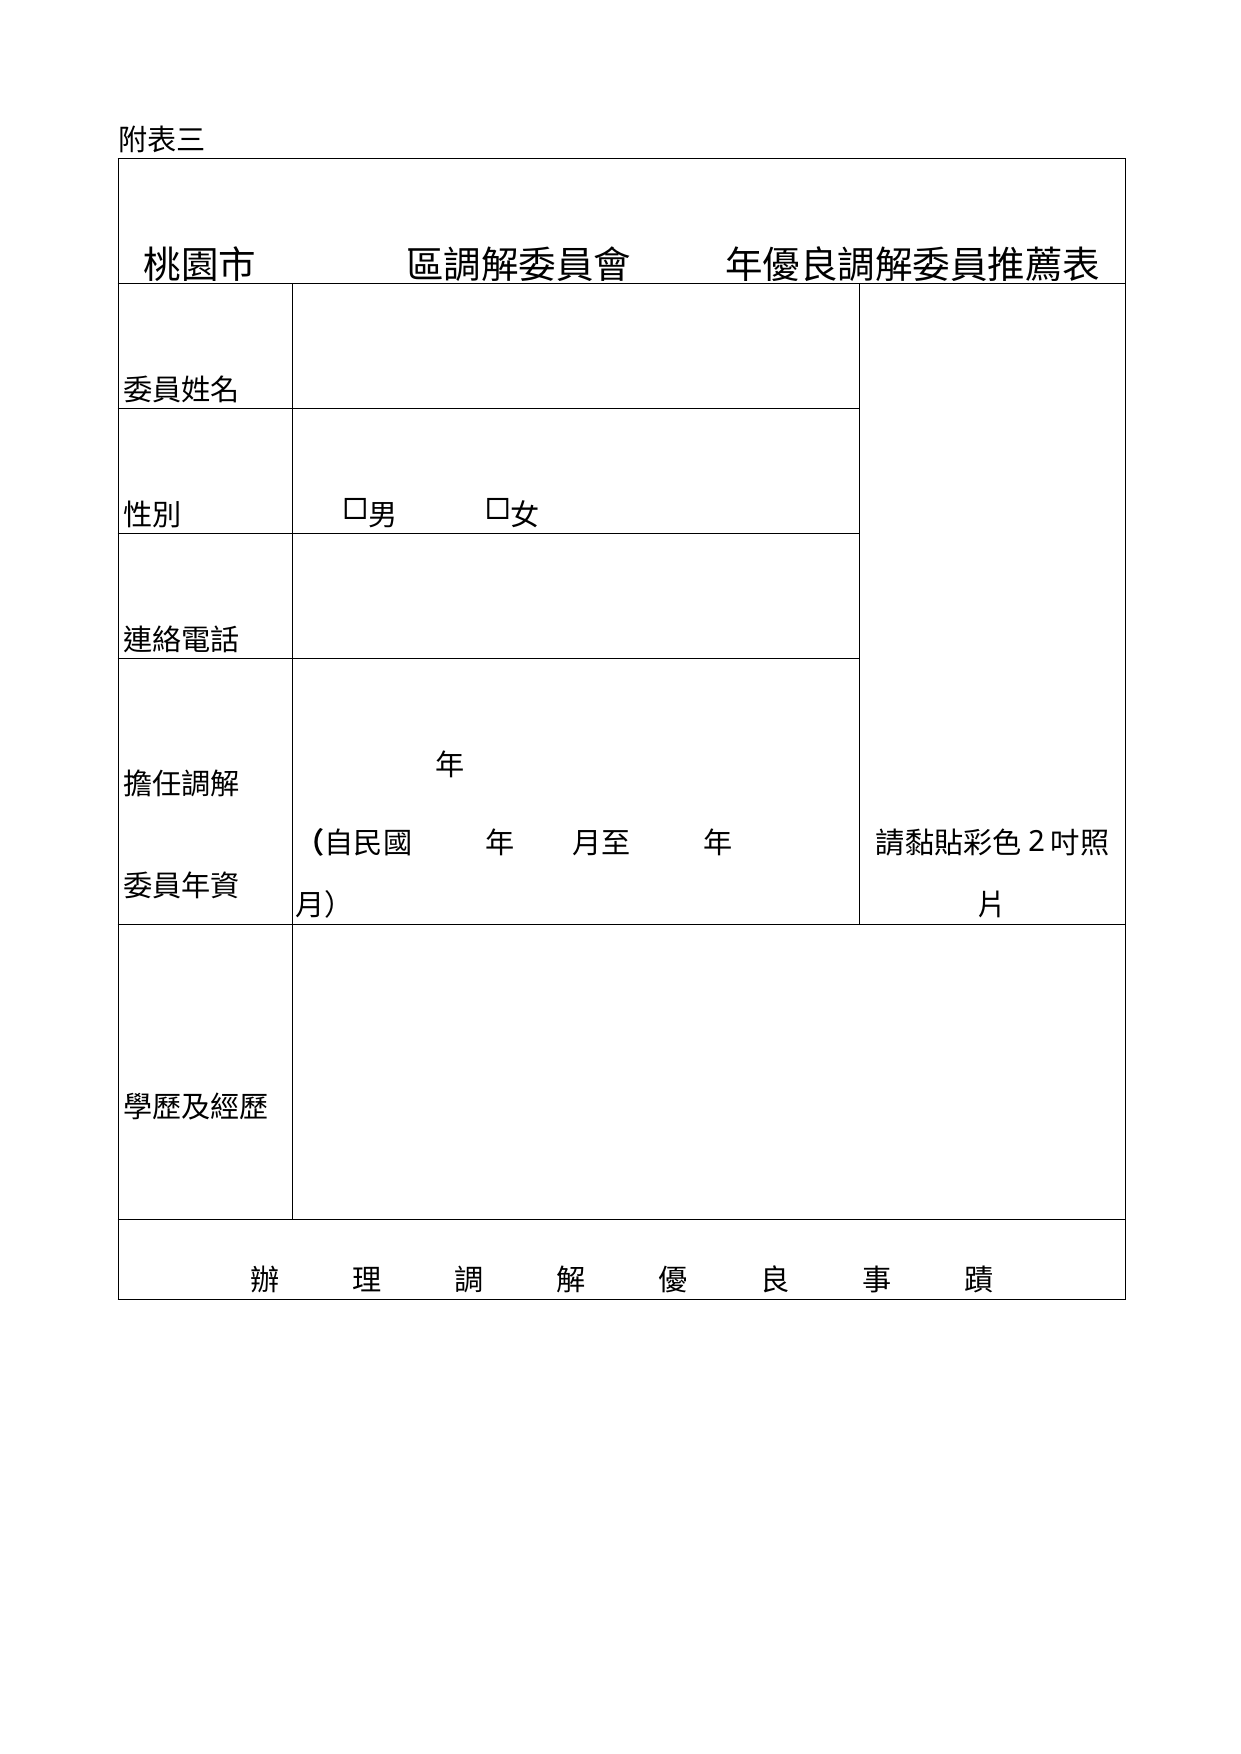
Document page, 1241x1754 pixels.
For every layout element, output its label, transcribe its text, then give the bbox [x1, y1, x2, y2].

table_cell 委員姓名 [119, 284, 292, 408]
table_cell 男 女 [293, 409, 859, 533]
table_cell 學歷及經歷 [119, 925, 292, 1218]
table_cell [293, 925, 1125, 1218]
table_cell 年 （自民國 年 月至 年 月） [293, 659, 859, 924]
table_cell 擔任調解 委員年資 [119, 659, 292, 924]
table_cell [293, 284, 859, 408]
text 附表三 [118, 96, 1122, 158]
table_cell 請黏貼彩色2吋照片 [860, 284, 1125, 924]
table_cell 辦 理 調 解 優 良 事 蹟 [119, 1220, 1125, 1299]
table_cell 連絡電話 [119, 534, 292, 658]
table_header 桃園市 區調解委員會 年優良調解委員推薦表 [119, 159, 1125, 283]
table_cell [293, 534, 859, 658]
table_cell 性別 [119, 409, 292, 533]
